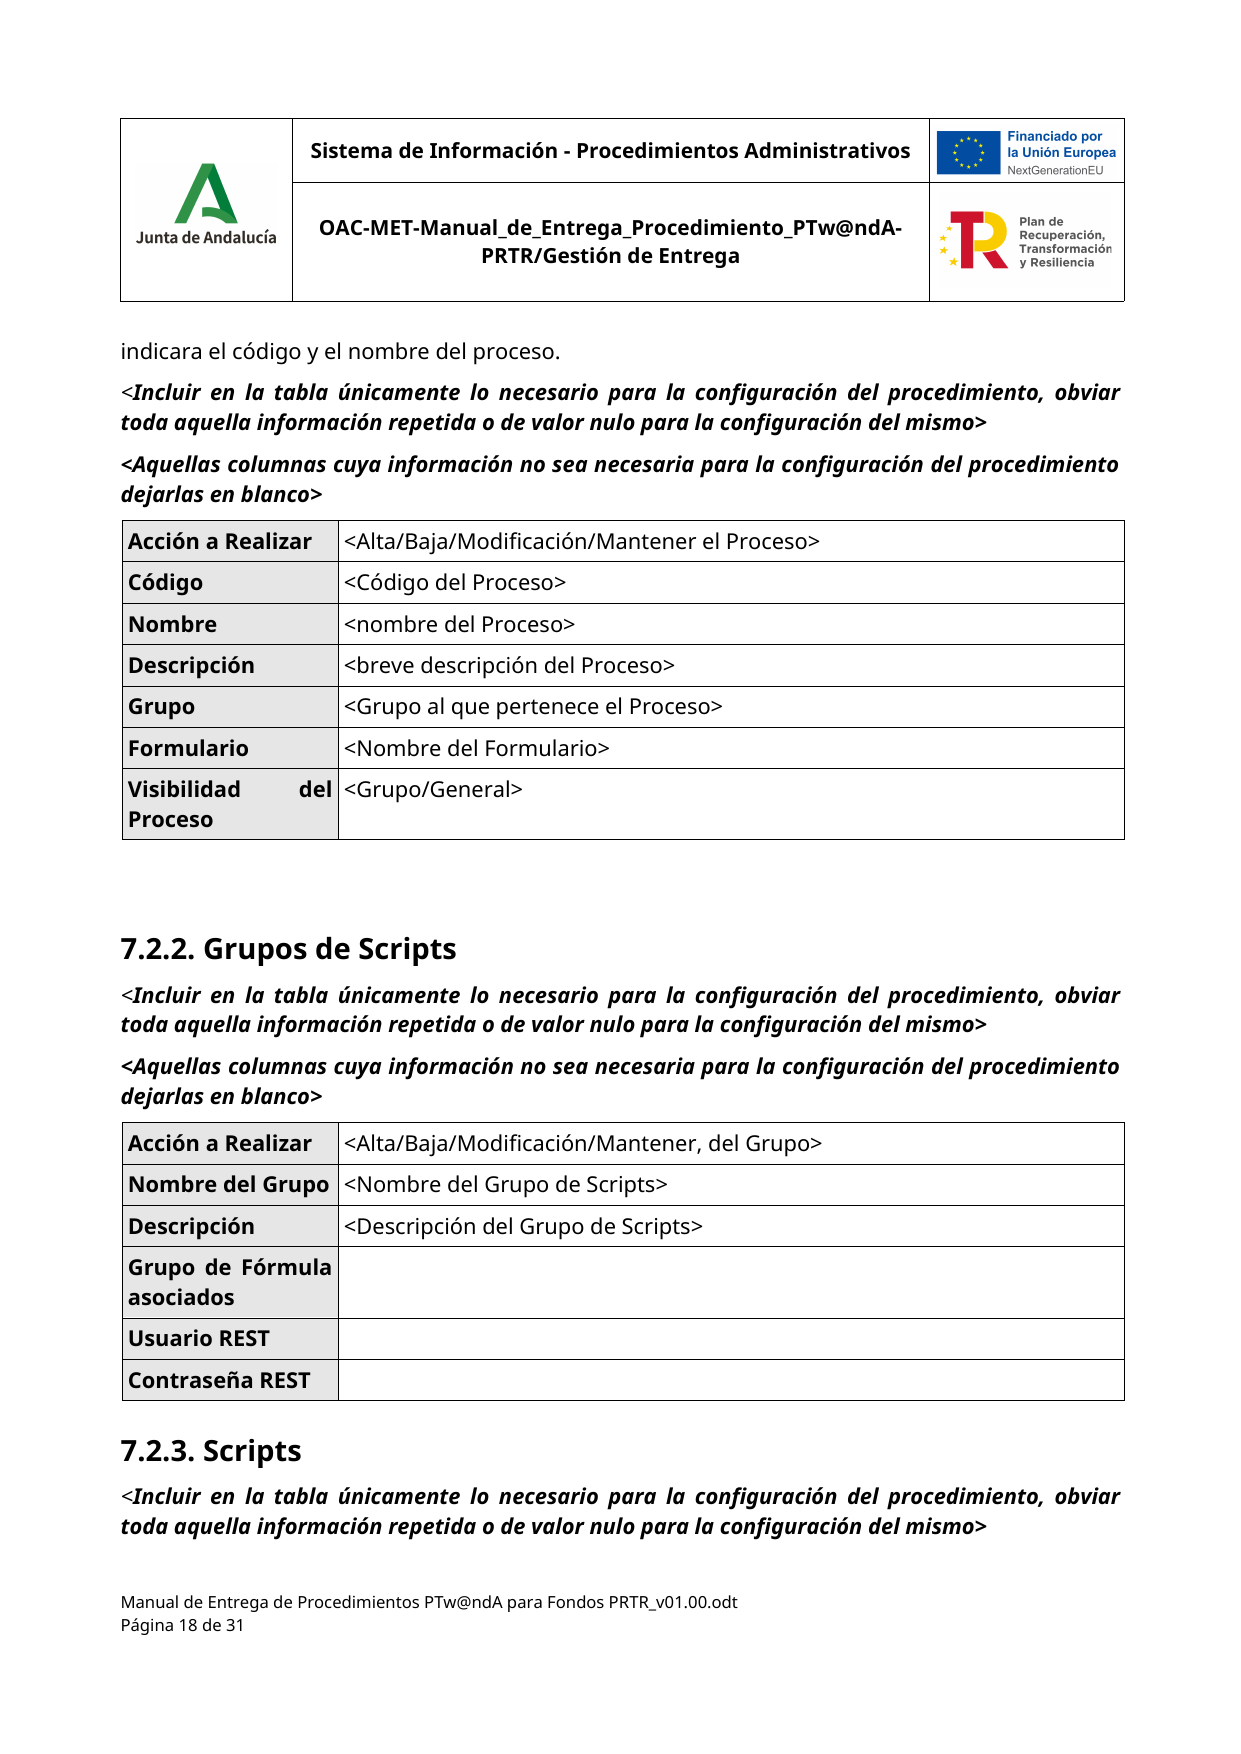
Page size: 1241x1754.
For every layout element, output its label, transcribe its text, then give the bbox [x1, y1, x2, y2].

table_cell Código [123, 562, 338, 603]
table_header <Alta/Baja/Modificación/Mantener el Proceso> [339, 521, 1124, 561]
table_cell <breve descripción del Proceso> [339, 645, 1124, 686]
table_cell Nombre [123, 604, 338, 644]
table_cell Formulario [123, 728, 338, 768]
table_cell Grupo de Fórmula asociados [123, 1247, 338, 1317]
table_cell <Nombre del Formulario> [339, 728, 1124, 768]
table_cell Contraseña REST [123, 1360, 338, 1400]
table_cell Usuario REST [123, 1319, 338, 1359]
table_cell Descripción [123, 1206, 338, 1246]
table_cell <nombre del Proceso> [339, 604, 1124, 644]
picture [135, 162, 277, 245]
table_cell Visibilidad del Proceso [123, 769, 338, 839]
table_cell Grupo [123, 687, 338, 727]
picture [932, 125, 1119, 180]
subtitle Grupos de Scripts [120, 928, 1123, 968]
table_cell <Descripción del Grupo de Scripts> [339, 1206, 1124, 1246]
text <Aquellas columnas cuya información no sea necesaria para la configuración del procedimiento dejarlas en blanco> [120, 449, 1123, 508]
table_header Acción a Realizar [123, 521, 338, 561]
text <Incluir en la tabla únicamente lo necesario para la configuración del procedimiento, obviar toda aquella información repetida o de valor nulo para la configuración del mismo> [120, 1481, 1123, 1541]
text indicara el código y el nombre del proceso. [120, 336, 1123, 366]
table_header <Alta/Baja/Modificación/Mantener, del Grupo> [339, 1123, 1124, 1164]
table_cell [339, 1247, 1124, 1317]
table_cell [339, 1360, 1124, 1400]
text <Incluir en la tabla únicamente lo necesario para la configuración del procedimiento, obviar toda aquella información repetida o de valor nulo para la configuración del mismo> [120, 377, 1123, 437]
text <Incluir en la tabla únicamente lo necesario para la configuración del procedimiento, obviar toda aquella información repetida o de valor nulo para la configuración del mismo> [120, 979, 1123, 1039]
table_cell [339, 1319, 1124, 1359]
table_cell Descripción [123, 645, 338, 686]
subtitle Scripts [120, 1430, 1123, 1469]
table_cell <Grupo al que pertenece el Proceso> [339, 687, 1124, 727]
table_header Acción a Realizar [123, 1123, 338, 1164]
table_cell <Nombre del Grupo de Scripts> [339, 1165, 1124, 1205]
text <Aquellas columnas cuya información no sea necesaria para la configuración del procedimiento dejarlas en blanco> [120, 1051, 1123, 1111]
table_cell <Código del Proceso> [339, 562, 1124, 603]
table_cell <Grupo/General> [339, 769, 1124, 839]
picture [939, 191, 1112, 289]
table_cell Nombre del Grupo [123, 1165, 338, 1205]
